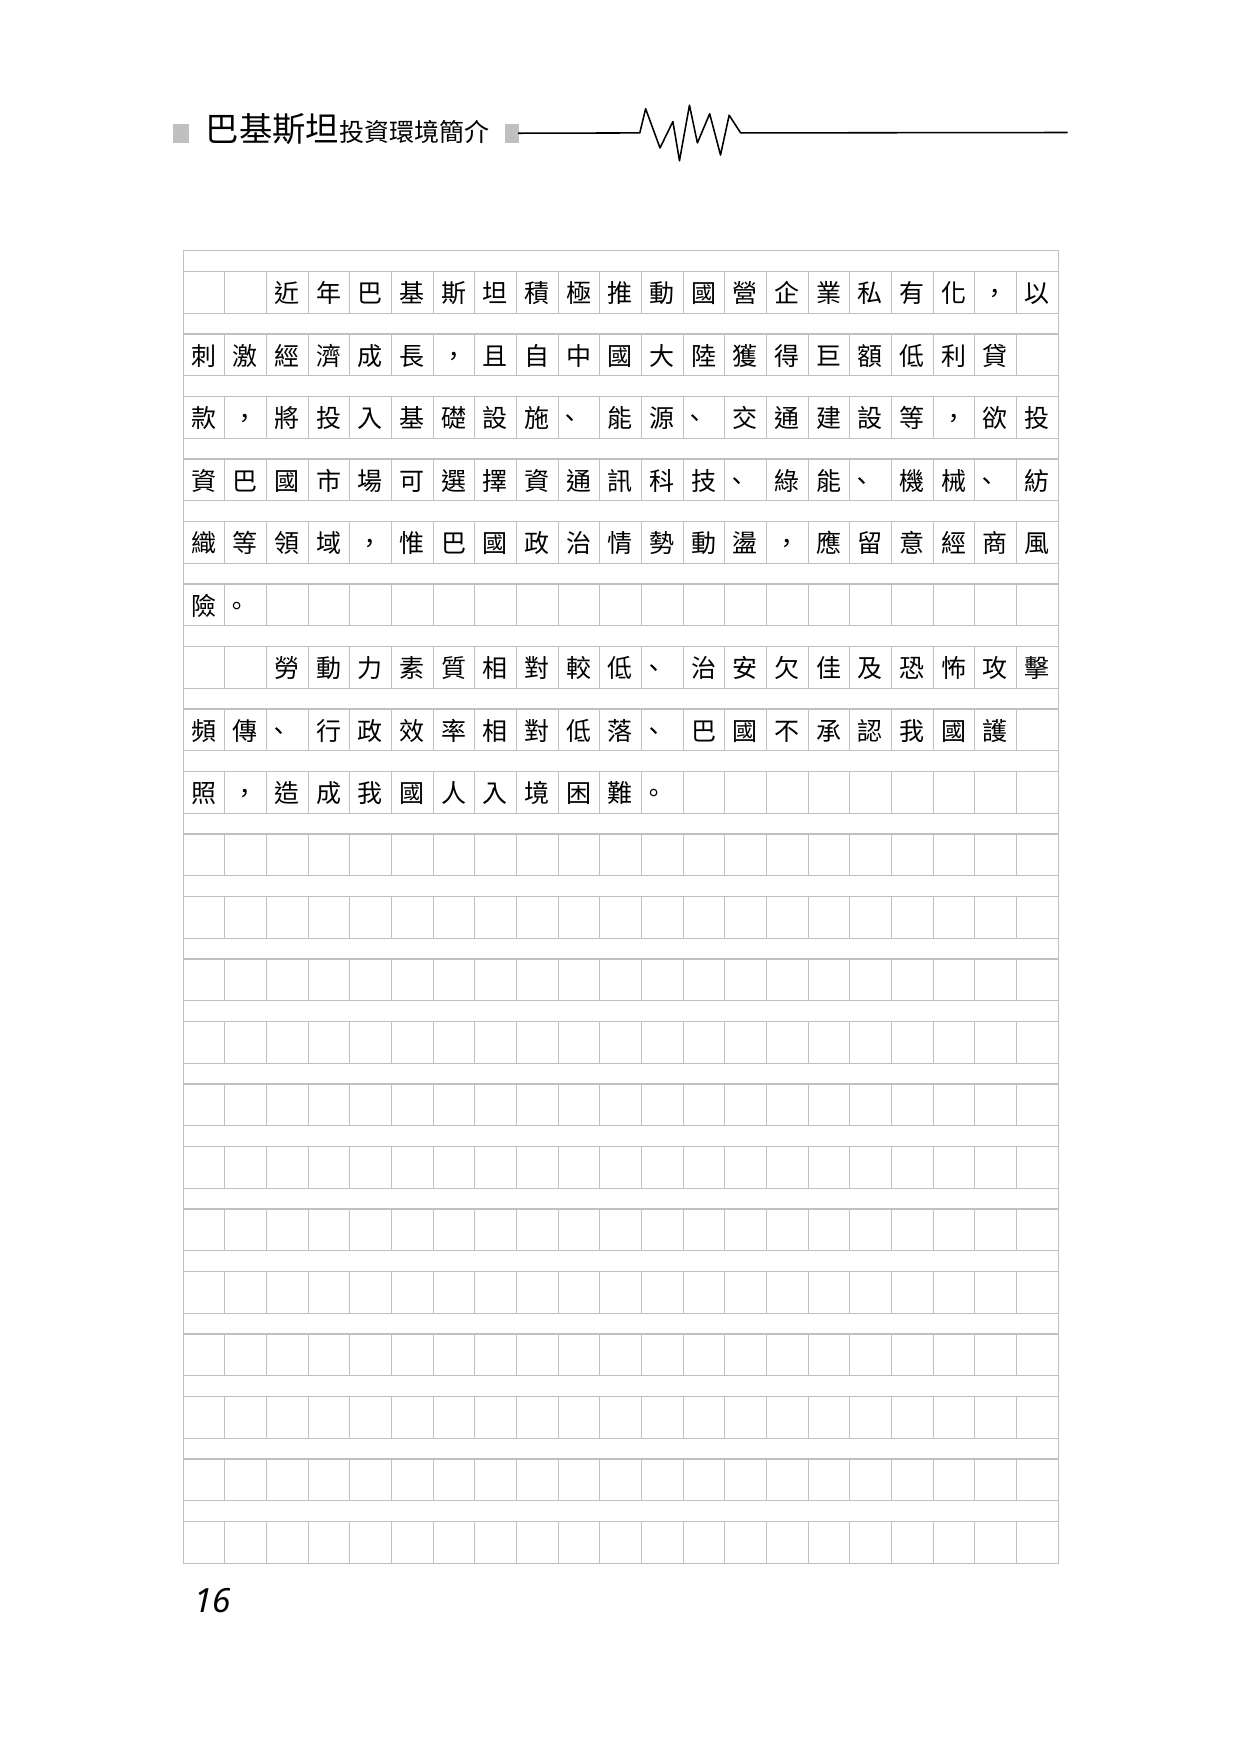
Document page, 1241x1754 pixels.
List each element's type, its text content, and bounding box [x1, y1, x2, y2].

text [1017, 772, 1058, 813]
text 成 [309, 772, 349, 813]
text [184, 751, 1058, 771]
text 、 [642, 647, 683, 688]
text 、 [267, 710, 308, 750]
text 承 [809, 710, 849, 750]
text [1017, 710, 1058, 750]
text 護 [975, 710, 1016, 750]
text 恐 [892, 647, 933, 688]
text 境 [517, 772, 558, 813]
text 較 [559, 647, 599, 688]
text 率 [434, 710, 474, 750]
text ， [225, 772, 266, 813]
text [850, 772, 891, 813]
text 頻 [184, 710, 224, 750]
text 人 [434, 772, 474, 813]
text 低 [600, 647, 641, 688]
text 認 [850, 710, 891, 750]
text 政 [350, 710, 391, 750]
text 難 [600, 772, 641, 813]
text 近年巴基斯坦積極推動國營企業私有化，以刺激經濟成長，且自中國大陸獲得巨額低利貸款，將投入基礎設施、能源、交通建設等，欲投資巴國市場可選擇資通訊科技、綠能、機械、紡織等領域，惟巴國政治情勢動盪，應留意經商風險。 [184, 314, 1058, 333]
text 造 [267, 772, 308, 813]
text 近年巴基斯坦積極推動國營企業私有化，以刺激經濟成長，且自中國大陸獲得巨額低利貸款，將投入基礎設施、能源、交通建設等，欲投資巴國市場可選擇資通訊科技、綠能、機械、紡織等領域，惟巴國政治情勢動盪，應留意經商風險。 [184, 251, 1058, 271]
text 不 [767, 710, 808, 750]
text 近年巴基斯坦積極推動國營企業私有化，以刺激經濟成長，且自中國大陸獲得巨額低利貸款，將投入基礎設施、能源、交通建設等，欲投資巴國市場可選擇資通訊科技、綠能、機械、紡織等領域，惟巴國政治情勢動盪，應留意經商風險。 [184, 564, 1058, 583]
text [767, 772, 808, 813]
text 素 [392, 647, 433, 688]
text 國 [392, 772, 433, 813]
text 及 [850, 647, 891, 688]
text 欠 [767, 647, 808, 688]
text 困 [559, 772, 599, 813]
text [975, 772, 1016, 813]
text [809, 772, 849, 813]
text 近年巴基斯坦積極推動國營企業私有化，以刺激經濟成長，且自中國大陸獲得巨額低利貸款，將投入基礎設施、能源、交通建設等，欲投資巴國市場可選擇資通訊科技、綠能、機械、紡織等領域，惟巴國政治情勢動盪，應留意經商風險。 [184, 376, 1058, 396]
text [684, 772, 724, 813]
text 低 [559, 710, 599, 750]
text 相 [475, 710, 516, 750]
text 相 [475, 647, 516, 688]
text 。 [642, 772, 683, 813]
text [225, 647, 266, 688]
text [934, 772, 974, 813]
text 近年巴基斯坦積極推動國營企業私有化，以刺激經濟成長，且自中國大陸獲得巨額低利貸款，將投入基礎設施、能源、交通建設等，欲投資巴國市場可選擇資通訊科技、綠能、機械、紡織等領域，惟巴國政治情勢動盪，應留意經商風險。 [184, 501, 1058, 521]
text 行 [309, 710, 349, 750]
text [184, 626, 1058, 646]
text [725, 772, 766, 813]
text 國 [934, 710, 974, 750]
text 照 [184, 772, 224, 813]
text 近年巴基斯坦積極推動國營企業私有化，以刺激經濟成長，且自中國大陸獲得巨額低利貸款，將投入基礎設施、能源、交通建設等，欲投資巴國市場可選擇資通訊科技、綠能、機械、紡織等領域，惟巴國政治情勢動盪，應留意經商風險。 [184, 439, 1058, 458]
text 怖 [934, 647, 974, 688]
text 動 [309, 647, 349, 688]
text 攻 [975, 647, 1016, 688]
text 安 [725, 647, 766, 688]
text [184, 689, 1058, 708]
text [184, 647, 224, 688]
text 對 [517, 647, 558, 688]
text 佳 [809, 647, 849, 688]
text [892, 772, 933, 813]
text 巴 [684, 710, 724, 750]
text 質 [434, 647, 474, 688]
text 我 [892, 710, 933, 750]
text 勞 [267, 647, 308, 688]
text 力 [350, 647, 391, 688]
text 國 [725, 710, 766, 750]
text 入 [475, 772, 516, 813]
text 我 [350, 772, 391, 813]
text 對 [517, 710, 558, 750]
text 傳 [225, 710, 266, 750]
text 效 [392, 710, 433, 750]
text 、 [642, 710, 683, 750]
text 落 [600, 710, 641, 750]
text 擊 [1017, 647, 1058, 688]
text 治 [684, 647, 724, 688]
